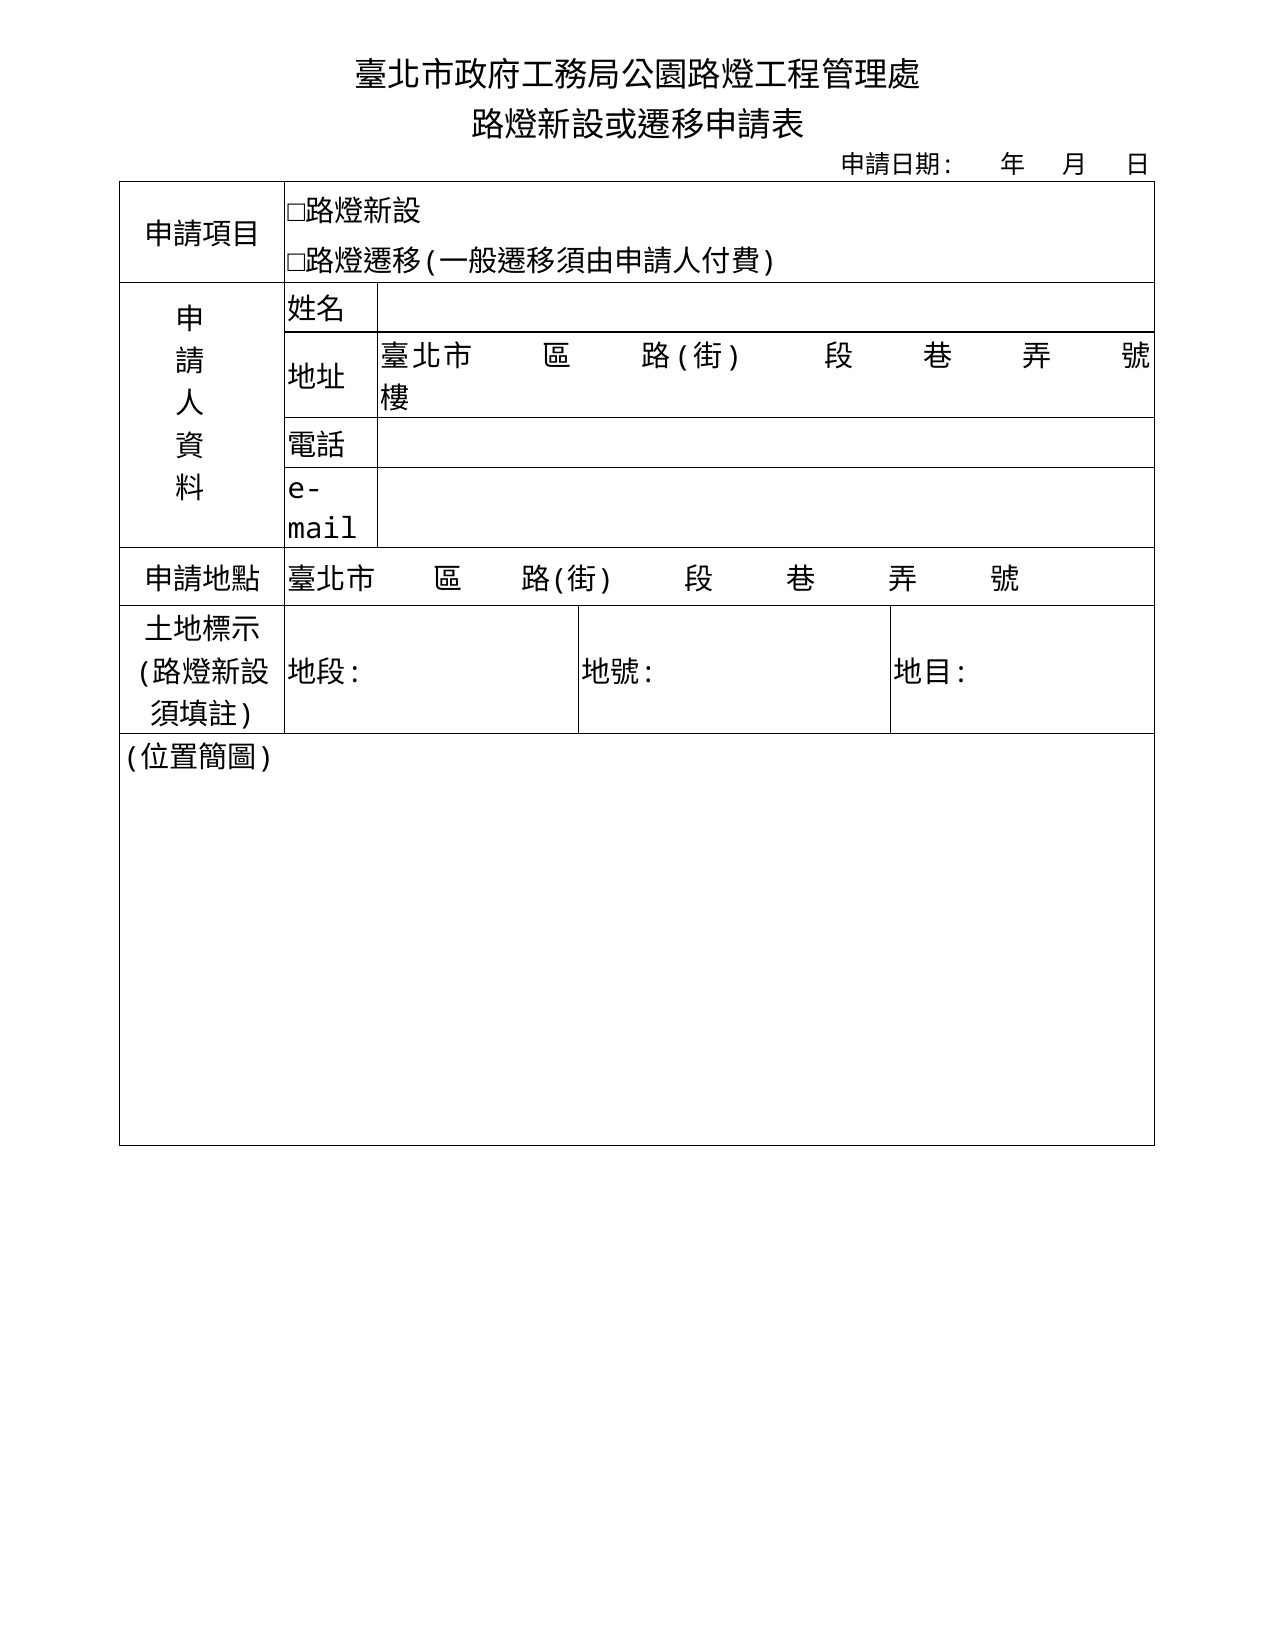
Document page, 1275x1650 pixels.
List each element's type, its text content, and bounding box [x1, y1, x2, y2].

text 申請日期: 年 月 日 [75, 144, 1150, 181]
table_cell 地目: [891, 606, 1154, 733]
table_header 申請項目 [120, 182, 284, 282]
table_header □路燈新設 □路燈遷移(一般遷移須由申請人付費) [285, 182, 1154, 282]
text 路燈新設或遷移申請表 [75, 107, 1200, 144]
table_cell [378, 468, 1154, 547]
table_cell 土地標示(路燈新設須填註) [120, 606, 284, 733]
table_cell [378, 418, 1154, 467]
table_cell 地號: [579, 606, 890, 733]
text 臺北市政府工務局公園路燈工程管理處 [75, 57, 1200, 94]
table_cell e-mail [285, 468, 377, 547]
table_cell 申 請 人 資 料 [120, 283, 284, 547]
table_cell 申請地點 [120, 548, 284, 605]
table_cell 臺北市 區 路(街) 段 巷 弄 號 [285, 548, 1154, 605]
table_cell 臺北市 區 路(街) 段 巷 弄 號 樓 [378, 333, 1154, 417]
table_cell 地址 [285, 333, 377, 417]
table_cell 姓名 [285, 283, 377, 331]
table_cell 電話 [285, 418, 377, 467]
table_cell (位置簡圖) [120, 734, 1154, 1145]
table_cell [378, 283, 1154, 331]
table_cell 地段: [285, 606, 578, 733]
